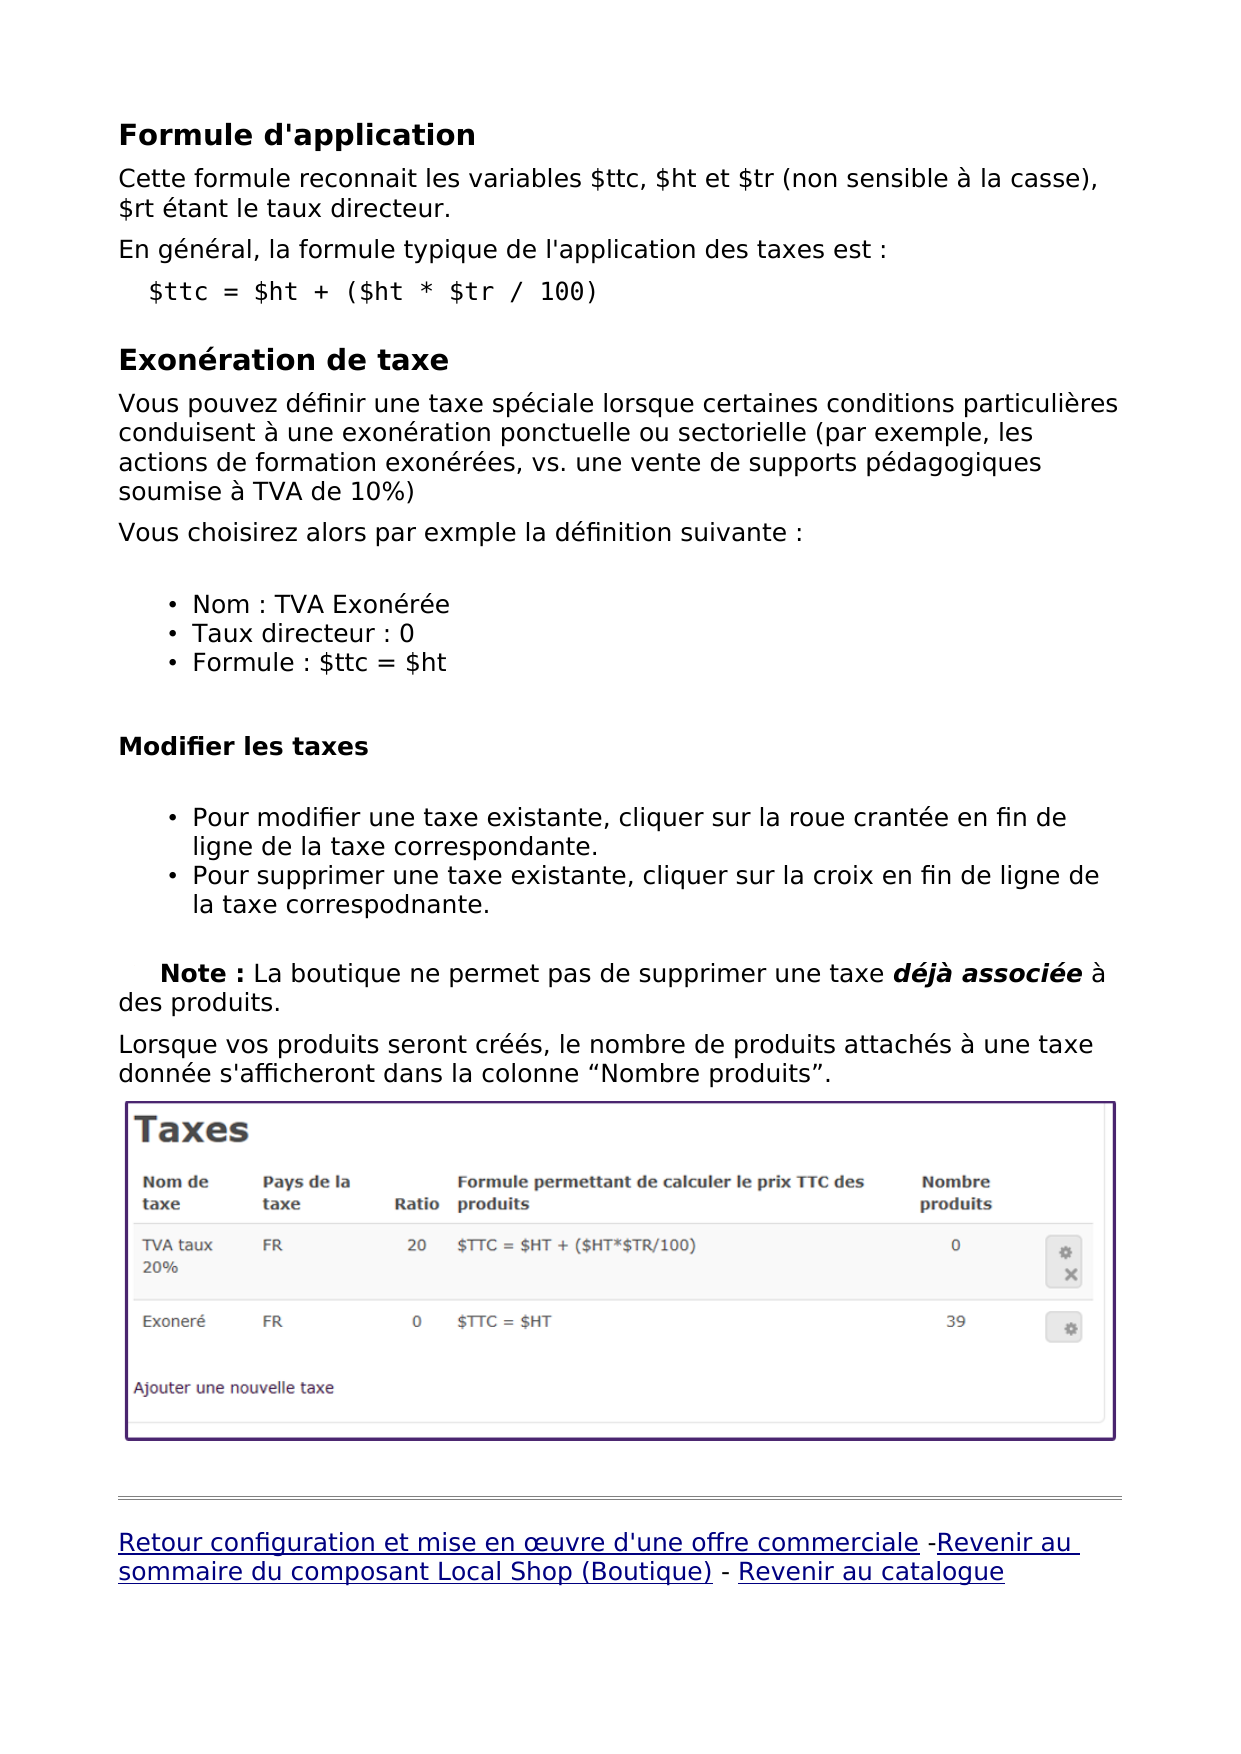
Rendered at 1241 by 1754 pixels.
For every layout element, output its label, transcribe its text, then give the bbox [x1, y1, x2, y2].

text Vous choisirez alors par exmple la définition suivante : [118, 519, 1122, 548]
text Note : La boutique ne permet pas de supprimer une taxe déjà associée à des produits. [118, 949, 1122, 1018]
subtitle Modifier les taxes [118, 732, 1122, 761]
list Pour modifier une taxe existante, cliquer sur la roue crantée en fin de ligne de la taxe correspondante. [177, 803, 1122, 861]
text Retour configuration et mise en œuvre d'une offre commerciale -Revenir au sommaire du composant Local Shop (Boutique) - Revenir au catalogue [118, 1528, 1122, 1587]
list Pour supprimer une taxe existante, cliquer sur la croix en fin de ligne de la taxe correspodnante. [177, 861, 1122, 919]
picture [118, 1101, 1123, 1441]
text Lorsque vos produits seront créés, le nombre de produits attachés à une taxe donnée s'afficheront dans la colonne “Nombre produits”. [118, 1030, 1122, 1088]
subtitle Formule d'application [118, 118, 1122, 152]
list Taux directeur : 0 [177, 619, 1122, 648]
subtitle Exonération de taxe [118, 343, 1122, 377]
text Vous pouvez définir une taxe spéciale lorsque certaines conditions particulières conduisent à une exonération ponctuelle ou sectorielle (par exemple, les actions de formation exonérées, vs. une vente de supports pédagogiques soumise à TVA de 10%) [118, 389, 1122, 506]
list Nom : TVA Exonérée [177, 590, 1122, 619]
list Formule : $ttc = $ht [177, 648, 1122, 677]
text Cette formule reconnait les variables $ttc, $ht et $tr (non sensible à la casse), $rt étant le taux directeur. [118, 164, 1122, 223]
text $ttc = $ht + ($ht * $tr / 100) [118, 277, 1122, 306]
text En général, la formule typique de l'application des taxes est : [118, 235, 1122, 264]
